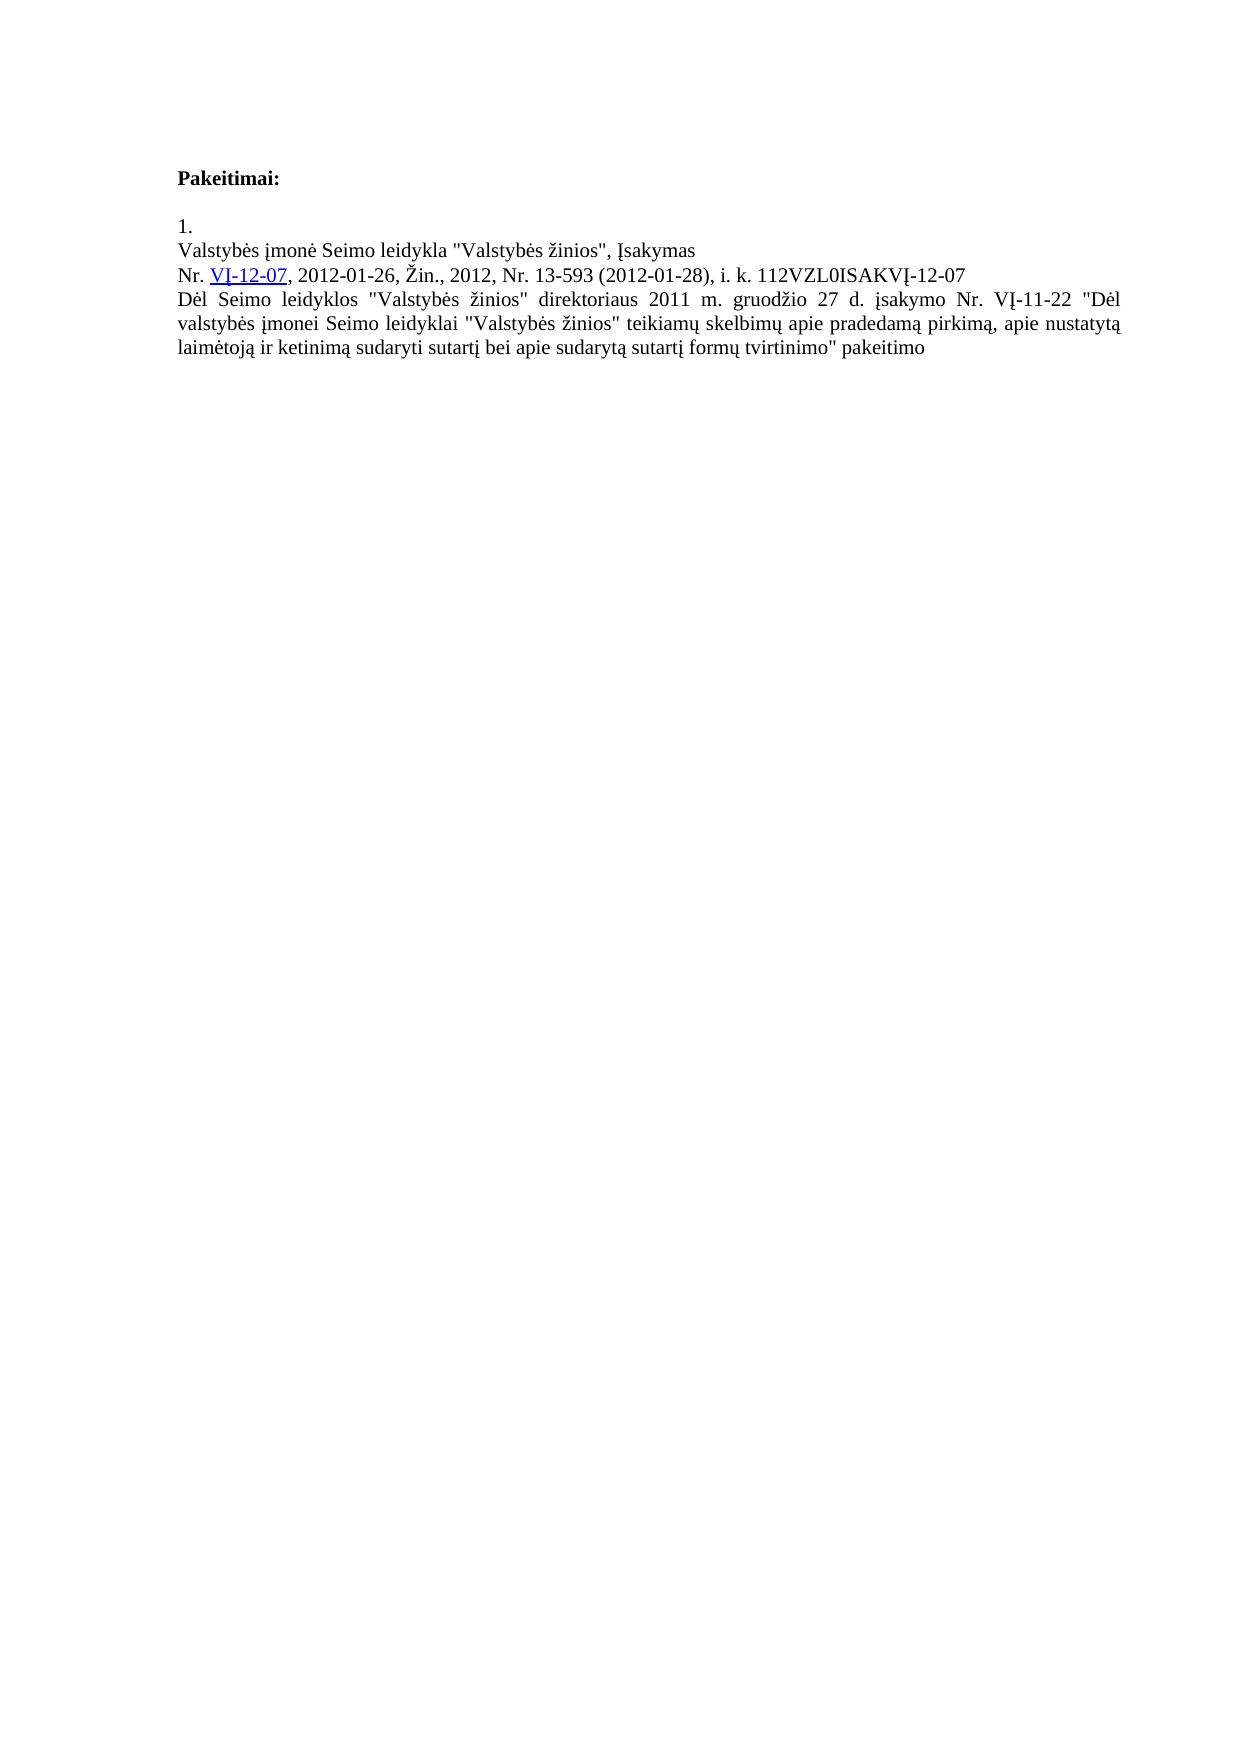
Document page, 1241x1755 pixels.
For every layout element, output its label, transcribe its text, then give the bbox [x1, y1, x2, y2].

text Valstybės įmonė Seimo leidykla "Valstybės žinios", Įsakymas [177, 238, 1122, 262]
text Nr. VĮ-12-07, 2012-01-26, Žin., 2012, Nr. 13-593 (2012-01-28), i. k. 112VZL0ISAKVĮ-12-07 [177, 262, 1122, 287]
text 1. [177, 214, 1122, 238]
text Pakeitimai: [177, 166, 1122, 190]
text Dėl Seimo leidyklos "Valstybės žinios" direktoriaus 2011 m. gruodžio 27 d. įsakymo Nr. VĮ-11-22 "Dėl valstybės įmonei Seimo leidyklai "Valstybės žinios" teikiamų skelbimų apie pradedamą pirkimą, apie nustatytą laimėtoją ir ketinimą sudaryti sutartį bei apie sudarytą sutartį formų tvirtinimo" pakeitimo [177, 287, 1122, 359]
